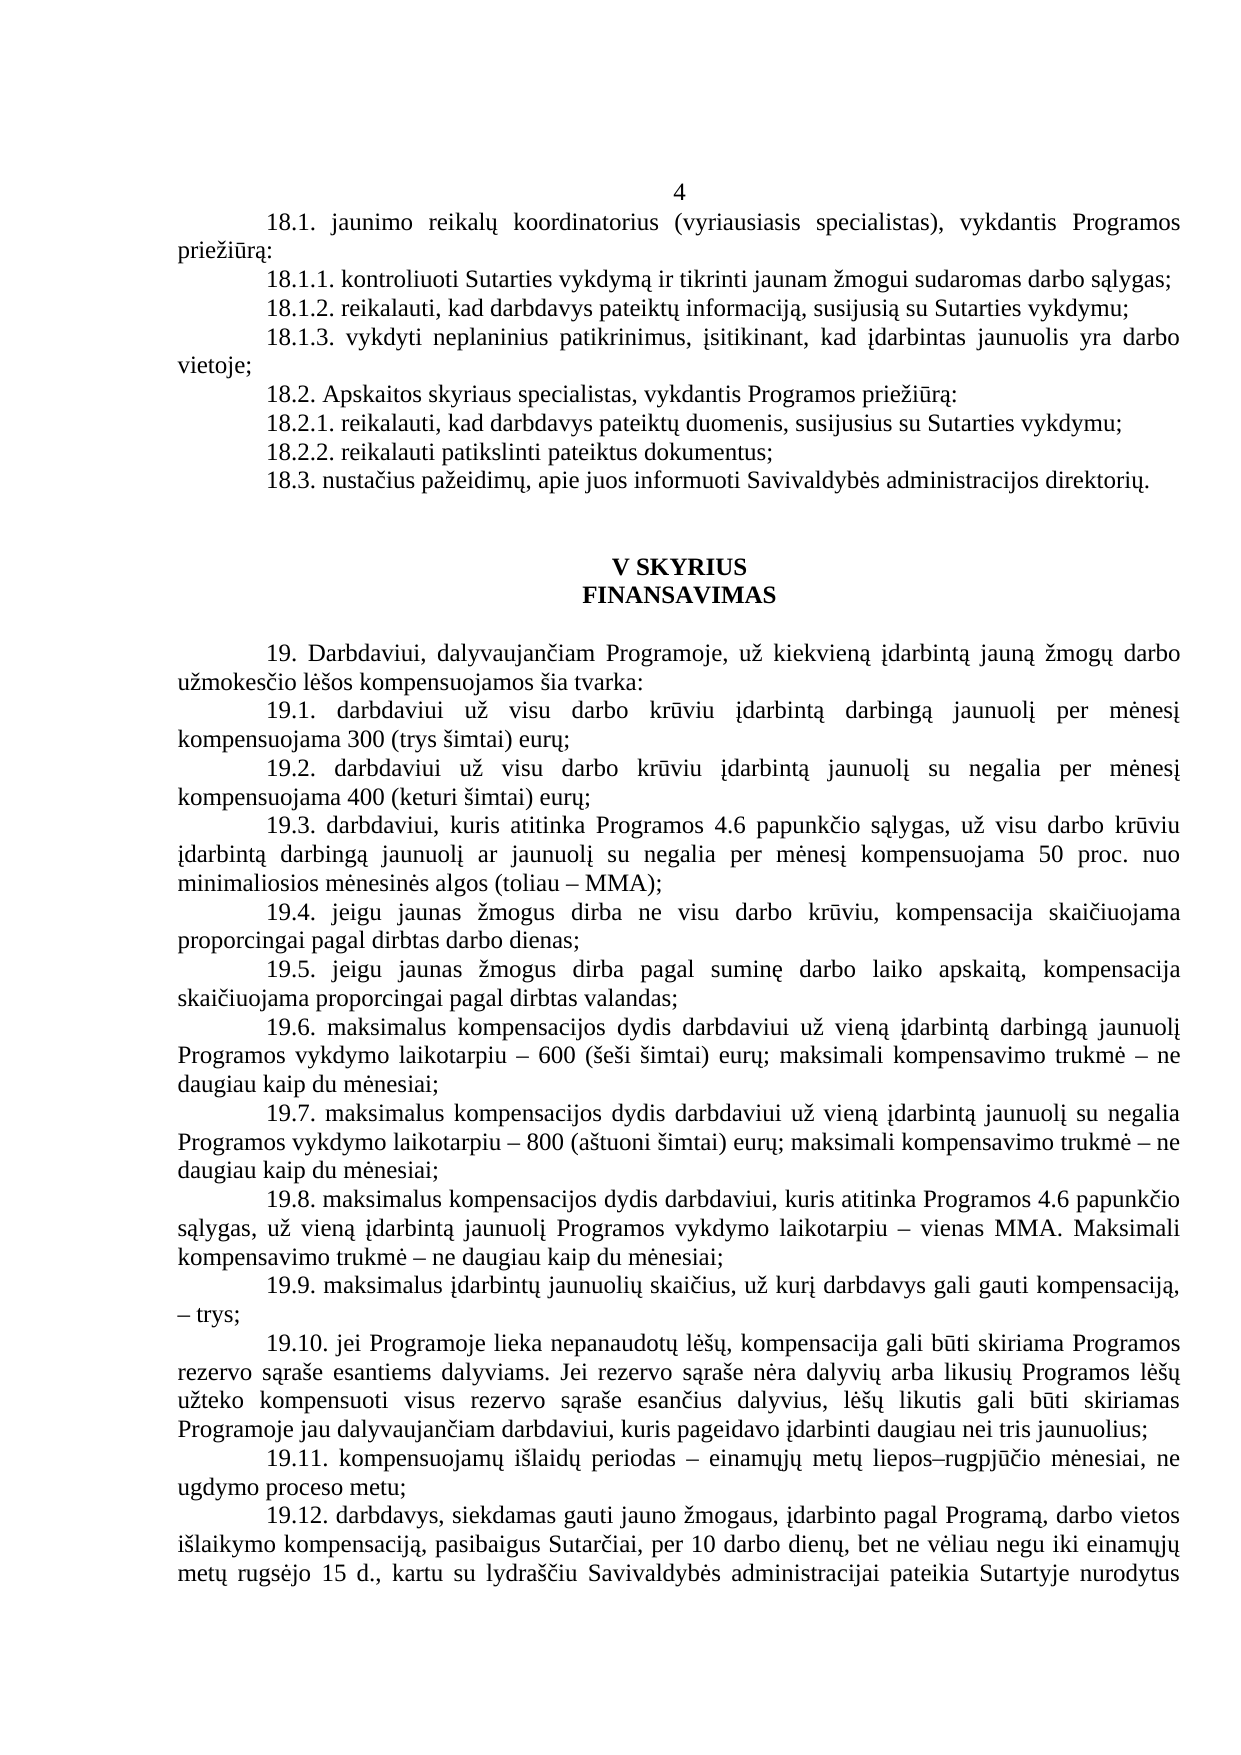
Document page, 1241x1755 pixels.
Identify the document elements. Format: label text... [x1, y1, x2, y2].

text 18.2.1. reikalauti, kad darbdavys pateiktų duomenis, susijusius su Sutarties vykdymu; [177, 408, 1181, 437]
text 18.1.3. vykdyti neplaninius patikrinimus, įsitikinant, kad įdarbintas jaunuolis yra darbo vietoje; [177, 322, 1181, 379]
text 18.2.2. reikalauti patikslinti pateiktus dokumentus; [177, 437, 1181, 465]
text FINANSAVIMAS [177, 580, 1181, 609]
text 19.8. maksimalus kompensacijos dydis darbdaviui, kuris atitinka Programos 4.6 papunkčio sąlygas, už vieną įdarbintą jaunuolį Programos vykdymo laikotarpiu – vienas MMA. Maksimali kompensavimo trukmė – ne daugiau kaip du mėnesiai; [177, 1184, 1181, 1270]
text 18.3. nustačius pažeidimų, apie juos informuoti Savivaldybės administracijos direktorių. [177, 465, 1181, 494]
text 19.5. jeigu jaunas žmogus dirba pagal suminę darbo laiko apskaitą, kompensacija skaičiuojama proporcingai pagal dirbtas valandas; [177, 954, 1181, 1012]
text 19.9. maksimalus įdarbintų jaunuolių skaičius, už kurį darbdavys gali gauti kompensaciją, – trys; [177, 1270, 1181, 1328]
text 18.2. Apskaitos skyriaus specialistas, vykdantis Programos priežiūrą: [177, 379, 1181, 408]
text 19.7. maksimalus kompensacijos dydis darbdaviui už vieną įdarbintą jaunuolį su negalia Programos vykdymo laikotarpiu – 800 (aštuoni šimtai) eurų; maksimali kompensavimo trukmė – ne daugiau kaip du mėnesiai; [177, 1098, 1181, 1184]
text 19.1. darbdaviui už visu darbo krūviu įdarbintą darbingą jaunuolį per mėnesį kompensuojama 300 (trys šimtai) eurų; [177, 695, 1181, 753]
text V SKYRIUS [177, 552, 1181, 580]
text 19.10. jei Programoje lieka nepanaudotų lėšų, kompensacija gali būti skiriama Programos rezervo sąraše esantiems dalyviams. Jei rezervo sąraše nėra dalyvių arba likusių Programos lėšų užteko kompensuoti visus rezervo sąraše esančius dalyvius, lėšų likutis gali būti skiriamas Programoje jau dalyvaujančiam darbdaviui, kuris pageidavo įdarbinti daugiau nei tris jaunuolius; [177, 1328, 1181, 1443]
text 18.1. jaunimo reikalų koordinatorius (vyriausiasis specialistas), vykdantis Programos priežiūrą: [177, 207, 1181, 264]
text 18.1.2. reikalauti, kad darbdavys pateiktų informaciją, susijusią su Sutarties vykdymu; [177, 293, 1181, 322]
text 19.2. darbdaviui už visu darbo krūviu įdarbintą jaunuolį su negalia per mėnesį kompensuojama 400 (keturi šimtai) eurų; [177, 753, 1181, 810]
text 19.11. kompensuojamų išlaidų periodas – einamųjų metų liepos–rugpjūčio mėnesiai, ne ugdymo proceso metu; [177, 1443, 1181, 1500]
text 19.12. darbdavys, siekdamas gauti jauno žmogaus, įdarbinto pagal Programą, darbo vietos išlaikymo kompensaciją, pasibaigus Sutarčiai, per 10 darbo dienų, bet ne vėliau negu iki einamųjų metų rugsėjo 15 d., kartu su lydraščiu Savivaldybės administracijai pateikia Sutartyje nurodytus [177, 1500, 1181, 1587]
text 19.4. jeigu jaunas žmogus dirba ne visu darbo krūviu, kompensacija skaičiuojama proporcingai pagal dirbtas darbo dienas; [177, 897, 1181, 954]
text 19.3. darbdaviui, kuris atitinka Programos 4.6 papunkčio sąlygas, už visu darbo krūviu įdarbintą darbingą jaunuolį ar jaunuolį su negalia per mėnesį kompensuojama 50 proc. nuo minimaliosios mėnesinės algos (toliau – MMA); [177, 810, 1181, 897]
text 18.1.1. kontroliuoti Sutarties vykdymą ir tikrinti jaunam žmogui sudaromas darbo sąlygas; [177, 264, 1181, 293]
text 19. Darbdaviui, dalyvaujančiam Programoje, už kiekvieną įdarbintą jauną žmogų darbo užmokesčio lėšos kompensuojamos šia tvarka: [177, 638, 1181, 695]
text 19.6. maksimalus kompensacijos dydis darbdaviui už vieną įdarbintą darbingą jaunuolį Programos vykdymo laikotarpiu – 600 (šeši šimtai) eurų; maksimali kompensavimo trukmė – ne daugiau kaip du mėnesiai; [177, 1012, 1181, 1098]
